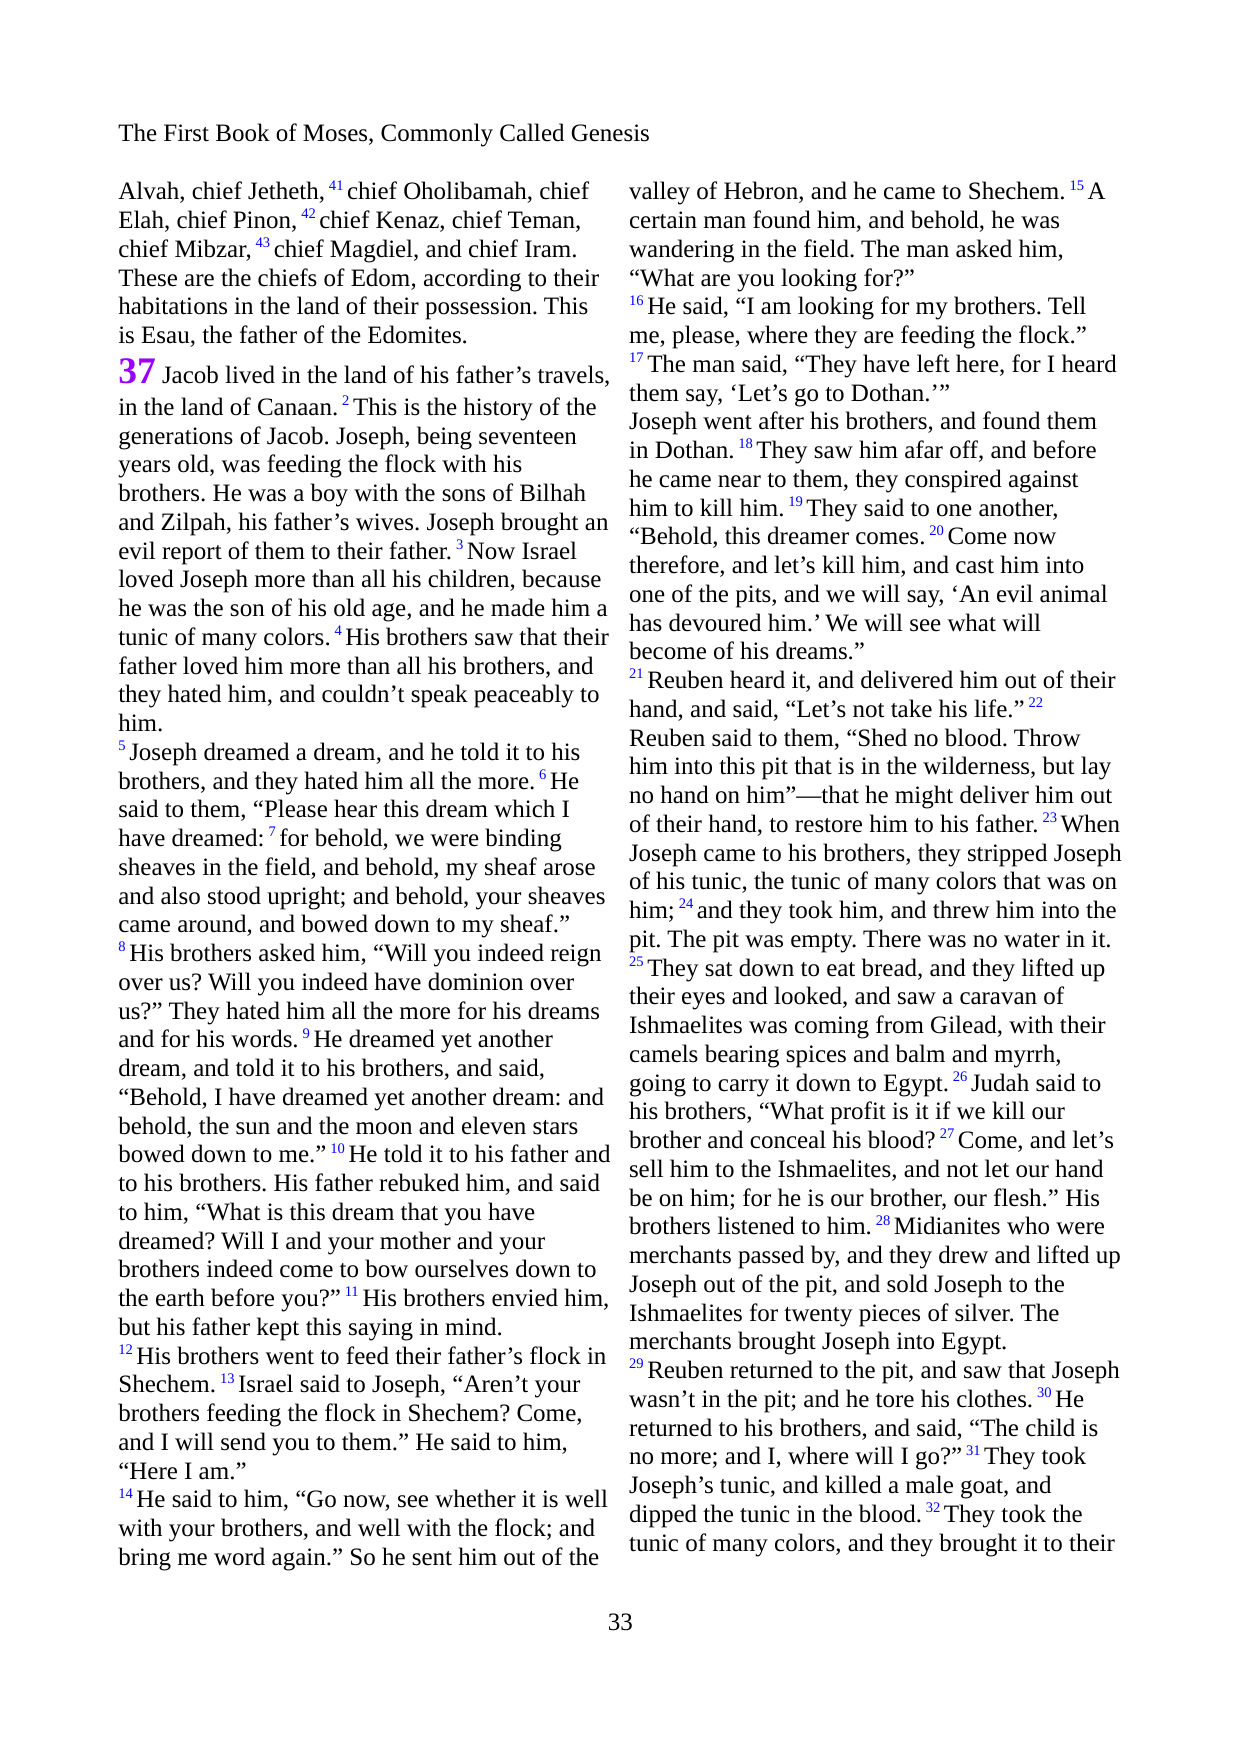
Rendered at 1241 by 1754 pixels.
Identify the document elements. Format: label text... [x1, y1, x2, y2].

text 25 They sat down to eat bread, and they lifted up their eyes and looked, and saw a caravan of Ishmaelites was coming from Gilead, with their camels bearing spices and balm and myrrh, going to carry it down to Egypt. 26 Judah said to his brothers, “What profit is it if we kill our brother and conceal his blood? 27 Come, and let’s sell him to the Ishmaelites, and not let our hand be on him; for he is our brother, our flesh.” His brothers listened to him. 28 Midianites who were merchants passed by, and they drew and lifted up Joseph out of the pit, and sold Joseph to the Ishmaelites for twenty pieces of silver. The merchants brought Joseph into Egypt. [629, 953, 1122, 1355]
text valley of Hebron, and he came to Shechem. 15 A certain man found him, and behold, he was wandering in the field. The man asked him, “What are you looking for?” [629, 176, 1122, 291]
text 29 Reuben returned to the pit, and saw that Joseph wasn’t in the pit; and he tore his clothes. 30 He returned to his brothers, and said, “The child is no more; and I, where will I go?” 31 They took Joseph’s tunic, and killed a male goat, and dipped the tunic in the blood. 32 They took the tunic of many colors, and they brought it to their [629, 1355, 1122, 1556]
text 16 He said, “I am looking for my brothers. Tell me, please, where they are feeding the flock.” [629, 291, 1122, 349]
text 37 Jacob lived in the land of his father’s travels, in the land of Canaan. 2 This is the history of the generations of Jacob. Joseph, being seventeen years old, was feeding the flock with his brothers. He was a boy with the sons of Bilhah and Zilpah, his father’s wives. Joseph brought an evil report of them to their father. 3 Now Israel loved Joseph more than all his children, because he was the son of his old age, and he made him a tunic of many colors. 4 His brothers saw that their father loved him more than all his brothers, and they hated him, and couldn’t speak peaceably to him. [118, 349, 611, 737]
text 17 The man said, “They have left here, for I heard them say, ‘Let’s go to Dothan.’” [629, 349, 1122, 406]
text 8 His brothers asked him, “Will you indeed reign over us? Will you indeed have dominion over us?” They hated him all the more for his dreams and for his words. 9 He dreamed yet another dream, and told it to his brothers, and said, “Behold, I have dreamed yet another dream: and behold, the sun and the moon and eleven stars bowed down to me.” 10 He told it to his father and to his brothers. His father rebuked him, and said to him, “What is this dream that you have dreamed? Will I and your mother and your brothers indeed come to bow ourselves down to the earth before you?” 11 His brothers envied him, but his father kept this saying in mind. [118, 938, 611, 1341]
text 21 Reuben heard it, and delivered him out of their hand, and said, “Let’s not take his life.” 22 Reuben said to them, “Shed no blood. Throw him into this pit that is in the wilderness, but lay no hand on him”—that he might deliver him out of their hand, to restore him to his father. 23 When Joseph came to his brothers, they stripped Joseph of his tunic, the tunic of many colors that was on him; 24 and they took him, and threw him into the pit. The pit was empty. There was no water in it. [629, 665, 1122, 953]
text 12 His brothers went to feed their father’s flock in Shechem. 13 Israel said to Joseph, “Aren’t your brothers feeding the flock in Shechem? Come, and I will send you to them.” He said to him, “Here I am.” [118, 1341, 611, 1484]
text 14 He said to him, “Go now, see whether it is well with your brothers, and well with the flock; and bring me word again.” So he sent him out of the [118, 1484, 611, 1571]
text 5 Joseph dreamed a dream, and he told it to his brothers, and they hated him all the more. 6 He said to them, “Please hear this dream which I have dreamed: 7 for behold, we were binding sheaves in the field, and behold, my sheaf arose and also stood upright; and behold, your sheaves came around, and bowed down to my sheaf.” [118, 737, 611, 938]
text Joseph went after his brothers, and found them in Dothan. 18 They saw him afar off, and before he came near to them, they conspired against him to kill him. 19 They said to one another, “Behold, this dreamer comes. 20 Come now therefore, and let’s kill him, and cast him into one of the pits, and we will say, ‘An evil animal has devoured him.’ We will see what will become of his dreams.” [629, 406, 1122, 665]
text Alvah, chief Jetheth, 41 chief Oholibamah, chief Elah, chief Pinon, 42 chief Kenaz, chief Teman, chief Mibzar, 43 chief Magdiel, and chief Iram. These are the chiefs of Edom, according to their habitations in the land of their possession. This is Esau, the father of the Edomites. [118, 176, 611, 349]
